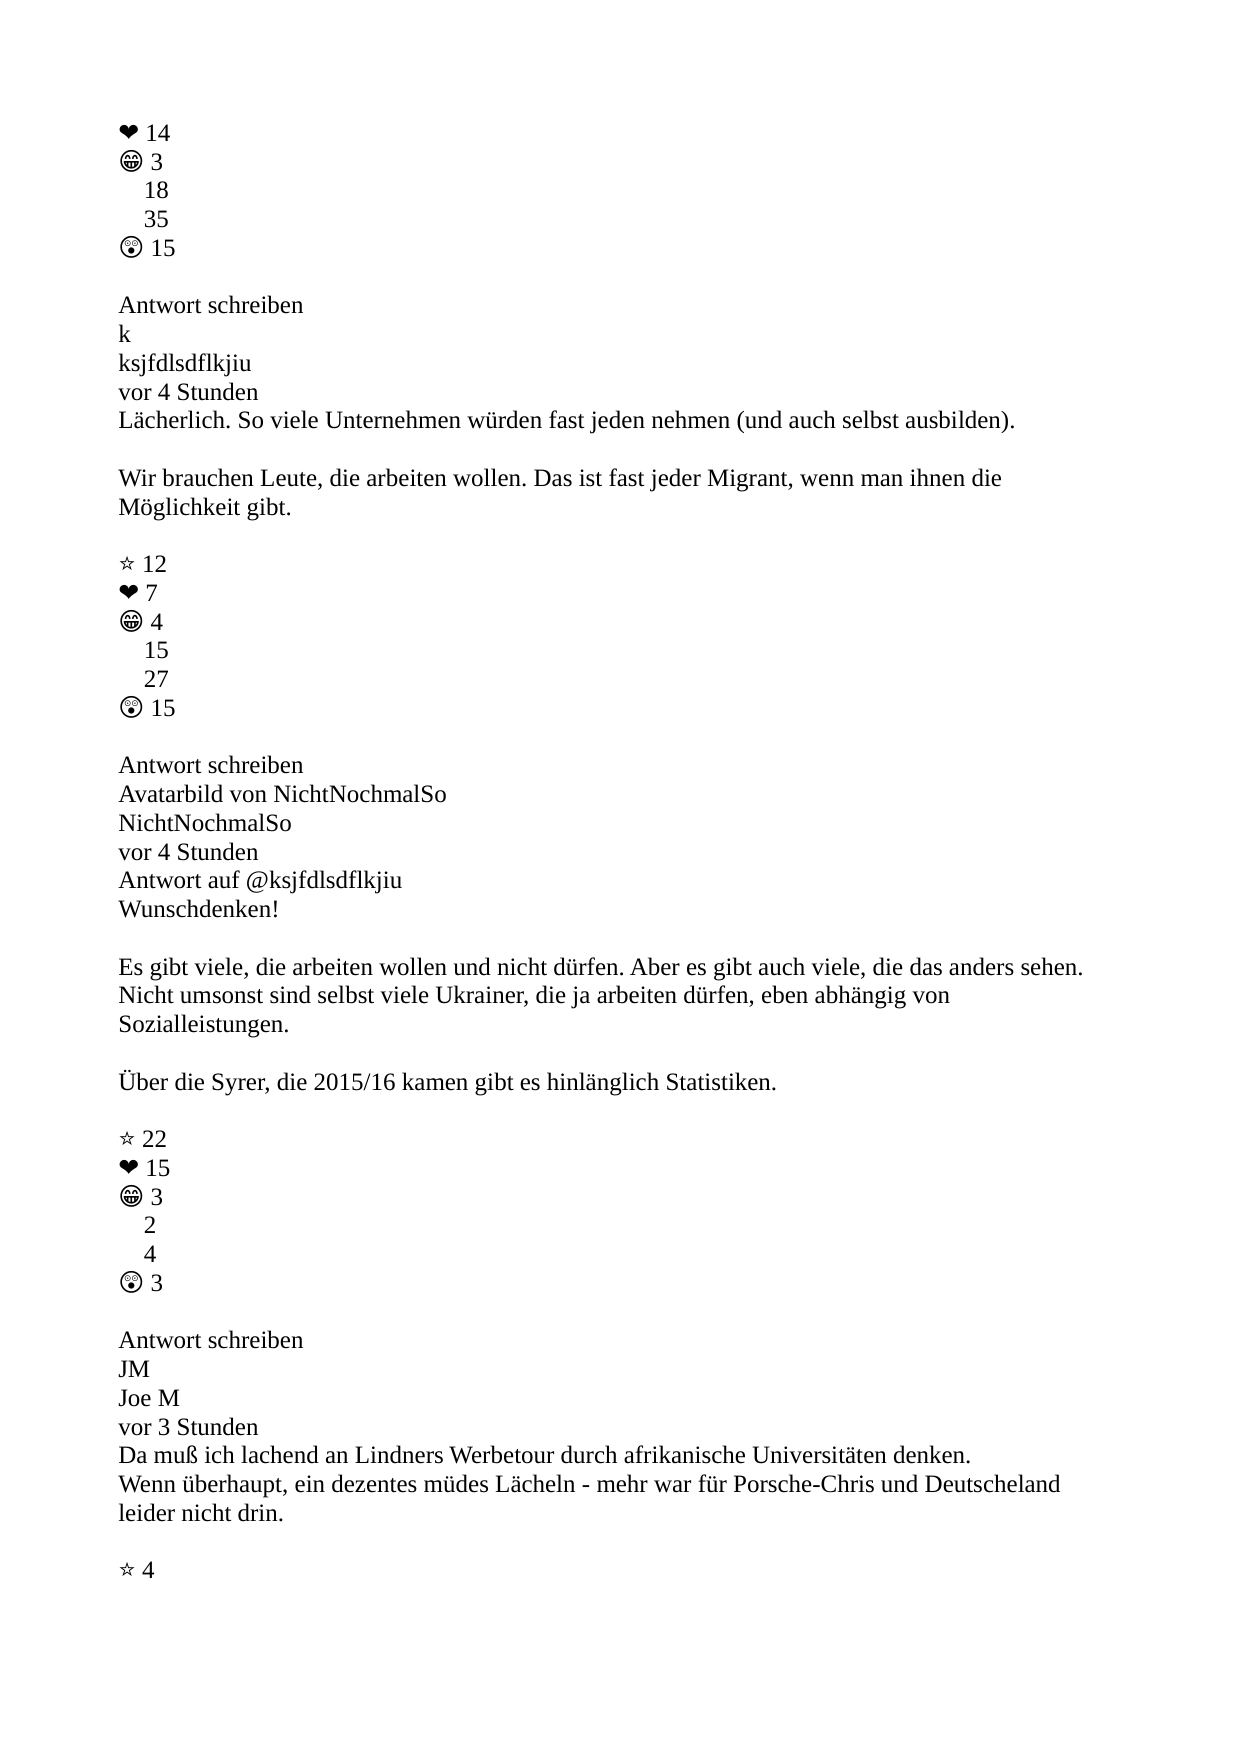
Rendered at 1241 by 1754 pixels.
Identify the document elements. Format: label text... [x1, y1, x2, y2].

text ⭐️ 22 [118, 1124, 1122, 1153]
text Joe M [118, 1383, 1122, 1412]
text 🤨 4 [118, 1239, 1122, 1268]
text ❤️ 15 [118, 1153, 1122, 1182]
text 😁 3 [118, 1182, 1122, 1211]
text ❤️ 7 [118, 578, 1122, 607]
text Avatarbild von NichtNochmalSo [118, 779, 1122, 808]
text Es gibt viele, die arbeiten wollen und nicht dürfen. Aber es gibt auch viele, die das anders sehen. Nicht umsonst sind selbst viele Ukrainer, die ja arbeiten dürfen, eben abhängig von Sozialleistungen. [118, 952, 1122, 1038]
text Wunschdenken! [118, 894, 1122, 923]
text Lächerlich. So viele Unternehmen würden fast jeden nehmen (und auch selbst ausbilden). [118, 406, 1122, 434]
text NichtNochmalSo [118, 808, 1122, 837]
text ksjfdlsdflkjiu [118, 348, 1122, 377]
text JM [118, 1354, 1122, 1383]
text 😁 3 [118, 147, 1122, 176]
text Antwort schreiben [118, 1326, 1122, 1354]
text Antwort auf @ksjfdlsdflkjiu [118, 866, 1122, 894]
text ⭐️ 12 [118, 549, 1122, 578]
text k [118, 319, 1122, 348]
text Da muß ich lachend an Lindners Werbetour durch afrikanische Universitäten denken. [118, 1441, 1122, 1469]
text Über die Syrer, die 2015/16 kamen gibt es hinlänglich Statistiken. [118, 1067, 1122, 1096]
text 😁 4 [118, 607, 1122, 636]
text Wir brauchen Leute, die arbeiten wollen. Das ist fast jeder Migrant, wenn man ihnen die Möglichkeit gibt. [118, 463, 1122, 521]
text ⭐️ 4 [118, 1556, 1122, 1584]
text 🤨 35 [118, 204, 1122, 233]
text 🙁 18 [118, 176, 1122, 204]
text Wenn überhaupt, ein dezentes müdes Lächeln - mehr war für Porsche-Chris und Deutscheland leider nicht drin. [118, 1469, 1122, 1527]
text 🙁 2 [118, 1211, 1122, 1239]
text vor 4 Stunden [118, 377, 1122, 406]
text vor 3 Stunden [118, 1412, 1122, 1441]
text 😲 3 [118, 1268, 1122, 1297]
text 😲 15 [118, 693, 1122, 722]
text Antwort schreiben [118, 751, 1122, 779]
text 🤨 27 [118, 664, 1122, 693]
text ❤️ 14 [118, 118, 1122, 147]
text 😲 15 [118, 233, 1122, 262]
text 🙁 15 [118, 636, 1122, 664]
text vor 4 Stunden [118, 837, 1122, 866]
text Antwort schreiben [118, 291, 1122, 319]
